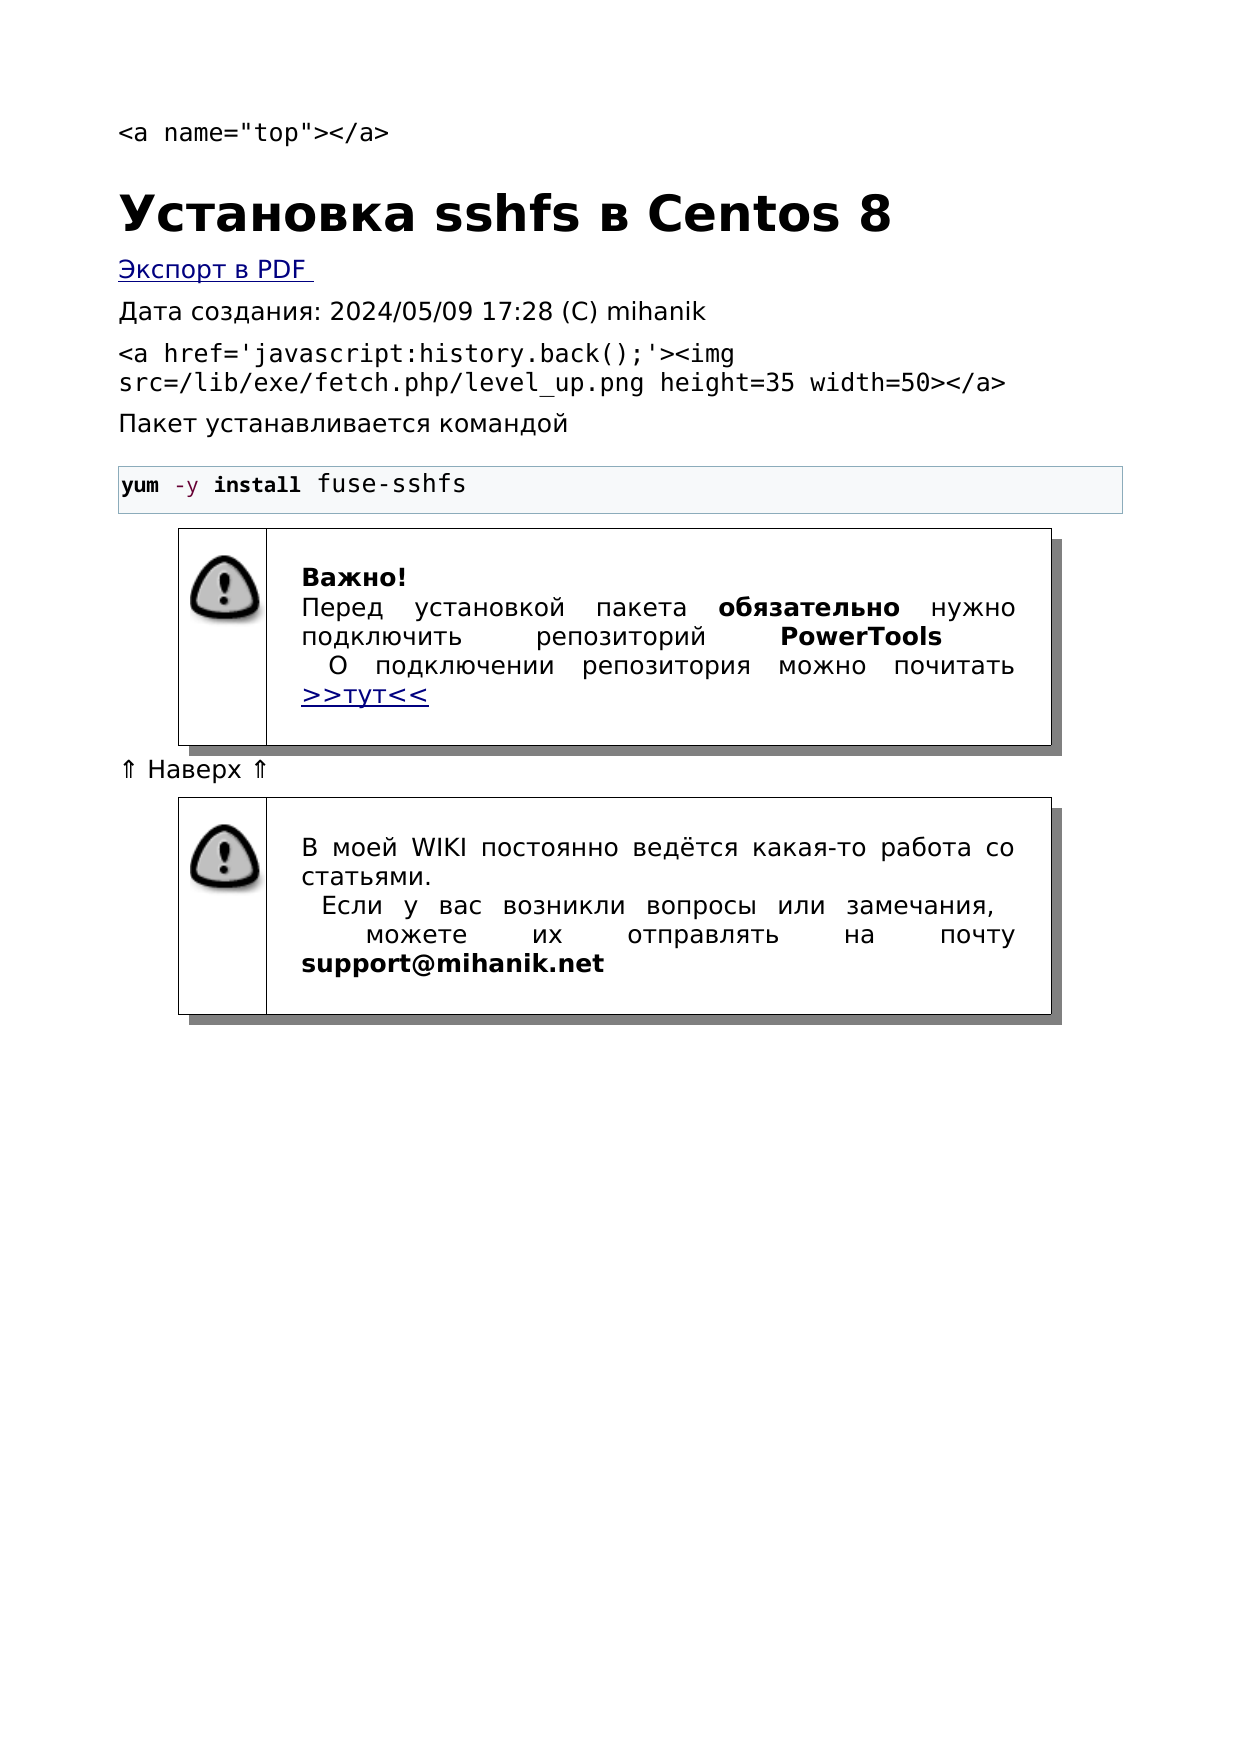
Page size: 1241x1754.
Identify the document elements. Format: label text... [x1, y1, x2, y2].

subtitle Установка sshfs в Centos 8 [118, 185, 1122, 243]
text Экспорт в PDF [118, 256, 1122, 285]
text Пакет устанавливается командой [118, 410, 1122, 439]
table_header yum -y install fuse-sshfs [119, 467, 1122, 513]
picture [190, 821, 266, 896]
table_header [179, 529, 266, 745]
text Дата создания: 2024/05/09 17:28 (C) mihanik [118, 297, 1122, 326]
table_header В моей WIKI постоянно ведётся какая-то работа со статьями. Если у вас возникли вопросы или замечания, можете их отправлять на почту support@mihanik.net [267, 798, 1051, 1014]
table_header [179, 798, 266, 1014]
text <a href='javascript:history.back();'><img src=/lib/exe/fetch.php/level_up.png height=35 width=50></a> [118, 339, 1122, 397]
table_header Важно! Перед установкой пакета обязательно нужно подключить репозиторий PowerTools О подключении репозитория можно почитать >>тут<< [267, 529, 1051, 745]
text <a name="top"></a> [118, 118, 1122, 147]
text ⇑ Наверх ⇑ [118, 756, 1122, 785]
picture [190, 551, 266, 627]
